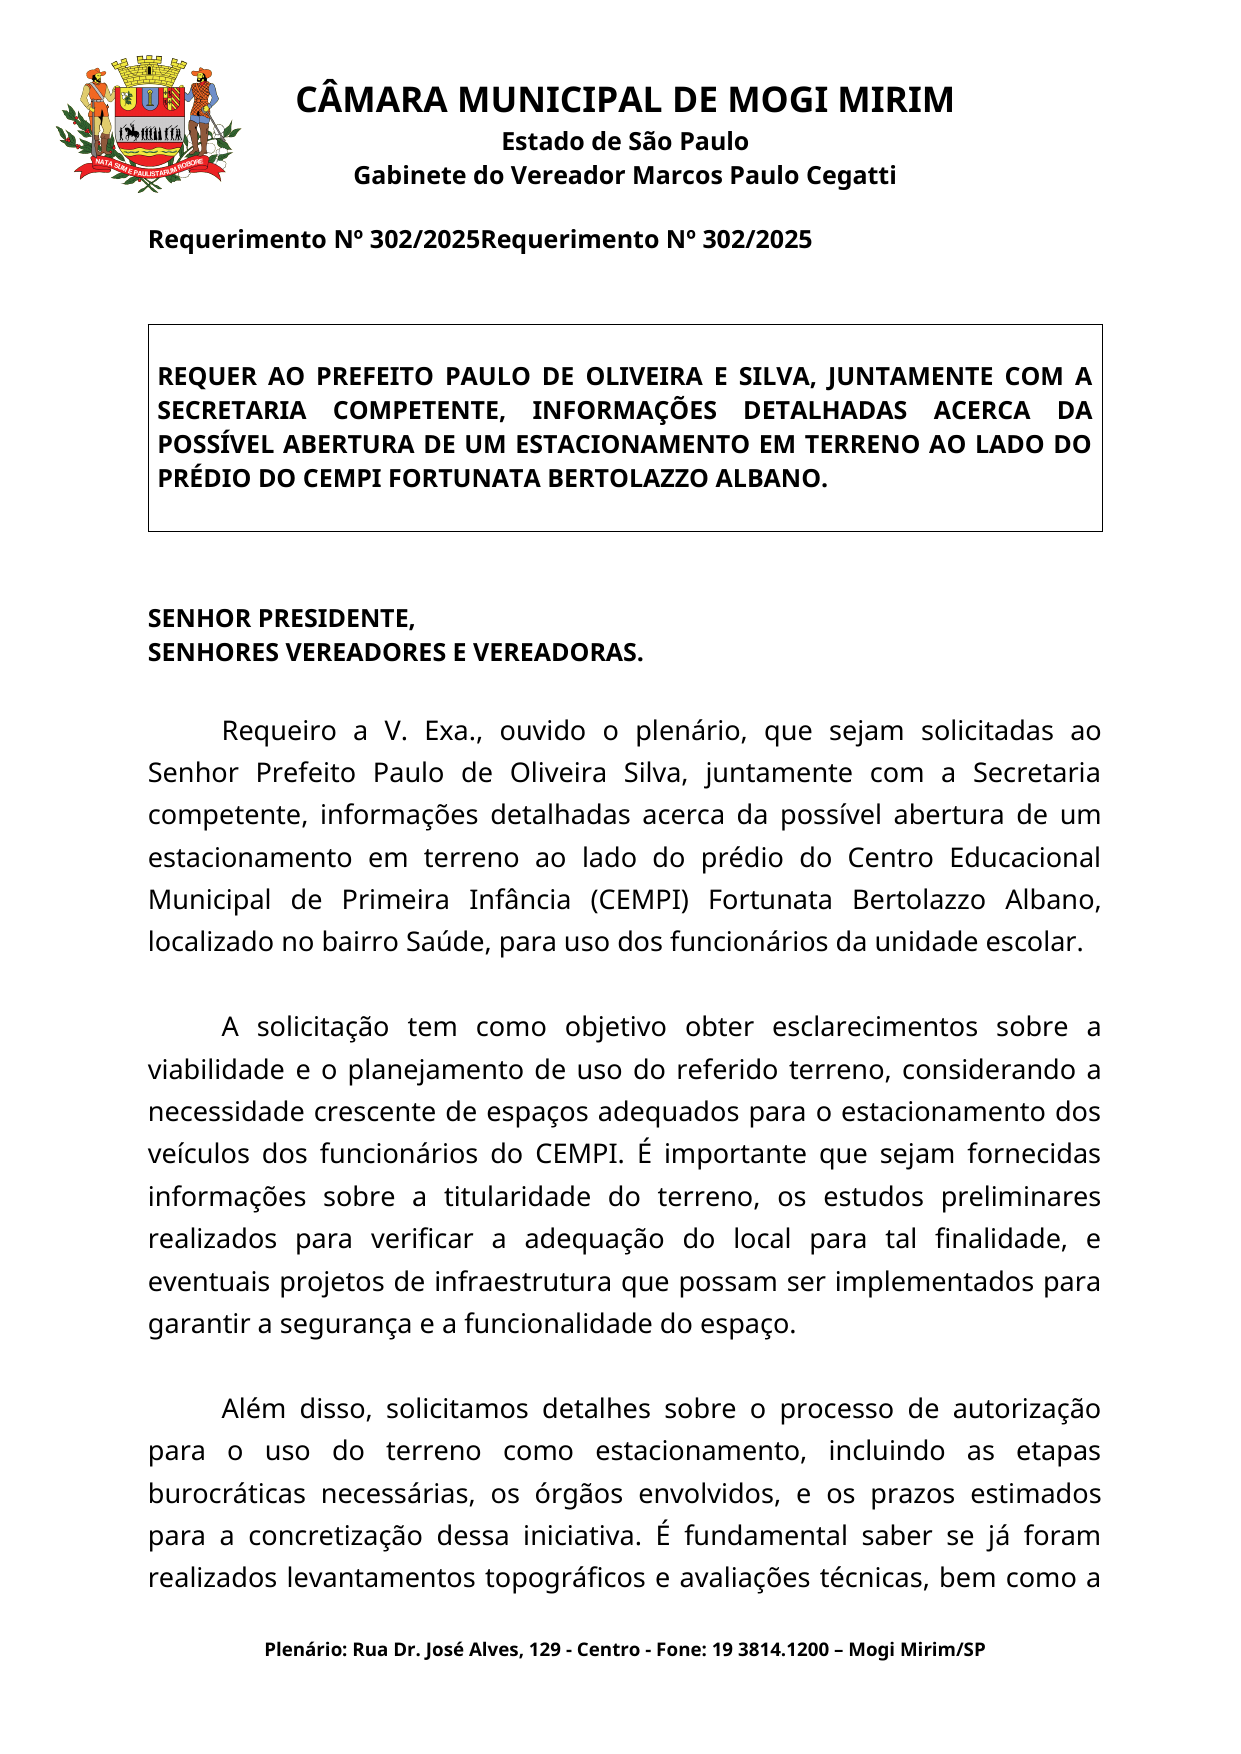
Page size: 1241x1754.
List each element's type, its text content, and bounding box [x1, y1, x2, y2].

text REQUER AO PREFEITO PAULO DE OLIVEIRA E SILVA, JUNTAMENTE COM A SECRETARIA COMPETENTE, INFORMAÇÕES DETALHADAS ACERCA DA POSSÍVEL ABERTURA DE UM ESTACIONAMENTO EM TERRENO AO LADO DO PRÉDIO DO CEMPI FORTUNATA BERTOLAZZO ALBANO. [149, 358, 1102, 495]
text SENHORES VEREADORES E VEREADORAS. [148, 634, 1103, 668]
text Requeiro a V. Exa., ouvido o plenário, que sejam solicitadas ao Senhor Prefeito Paulo de Oliveira Silva, juntamente com a Secretaria competente, informações detalhadas acerca da possível abertura de um estacionamento em terreno ao lado do prédio do Centro Educacional Municipal de Primeira Infância (CEMPI) Fortunata Bertolazzo Albano, localizado no bairro Saúde, para uso dos funcionários da unidade escolar. [148, 711, 1103, 960]
text A solicitação tem como objetivo obter esclarecimentos sobre a viabilidade e o planejamento de uso do referido terreno, considerando a necessidade crescente de espaços adequados para o estacionamento dos veículos dos funcionários do CEMPI. É importante que sejam fornecidas informações sobre a titularidade do terreno, os estudos preliminares realizados para verificar a adequação do local para tal finalidade, e eventuais projetos de infraestrutura que possam ser implementados para garantir a segurança e a funcionalidade do espaço. [148, 1008, 1103, 1341]
text Além disso, solicitamos detalhes sobre o processo de autorização para o uso do terreno como estacionamento, incluindo as etapas burocráticas necessárias, os órgãos envolvidos, e os prazos estimados para a concretização dessa iniciativa. É fundamental saber se já foram realizados levantamentos topográficos e avaliações técnicas, bem como a [148, 1389, 1103, 1596]
text SENHOR PRESIDENTE, [148, 600, 1103, 634]
picture [32, 43, 263, 205]
text Requerimento Nº 302/2025Requerimento Nº 302/2025 [148, 222, 1103, 256]
